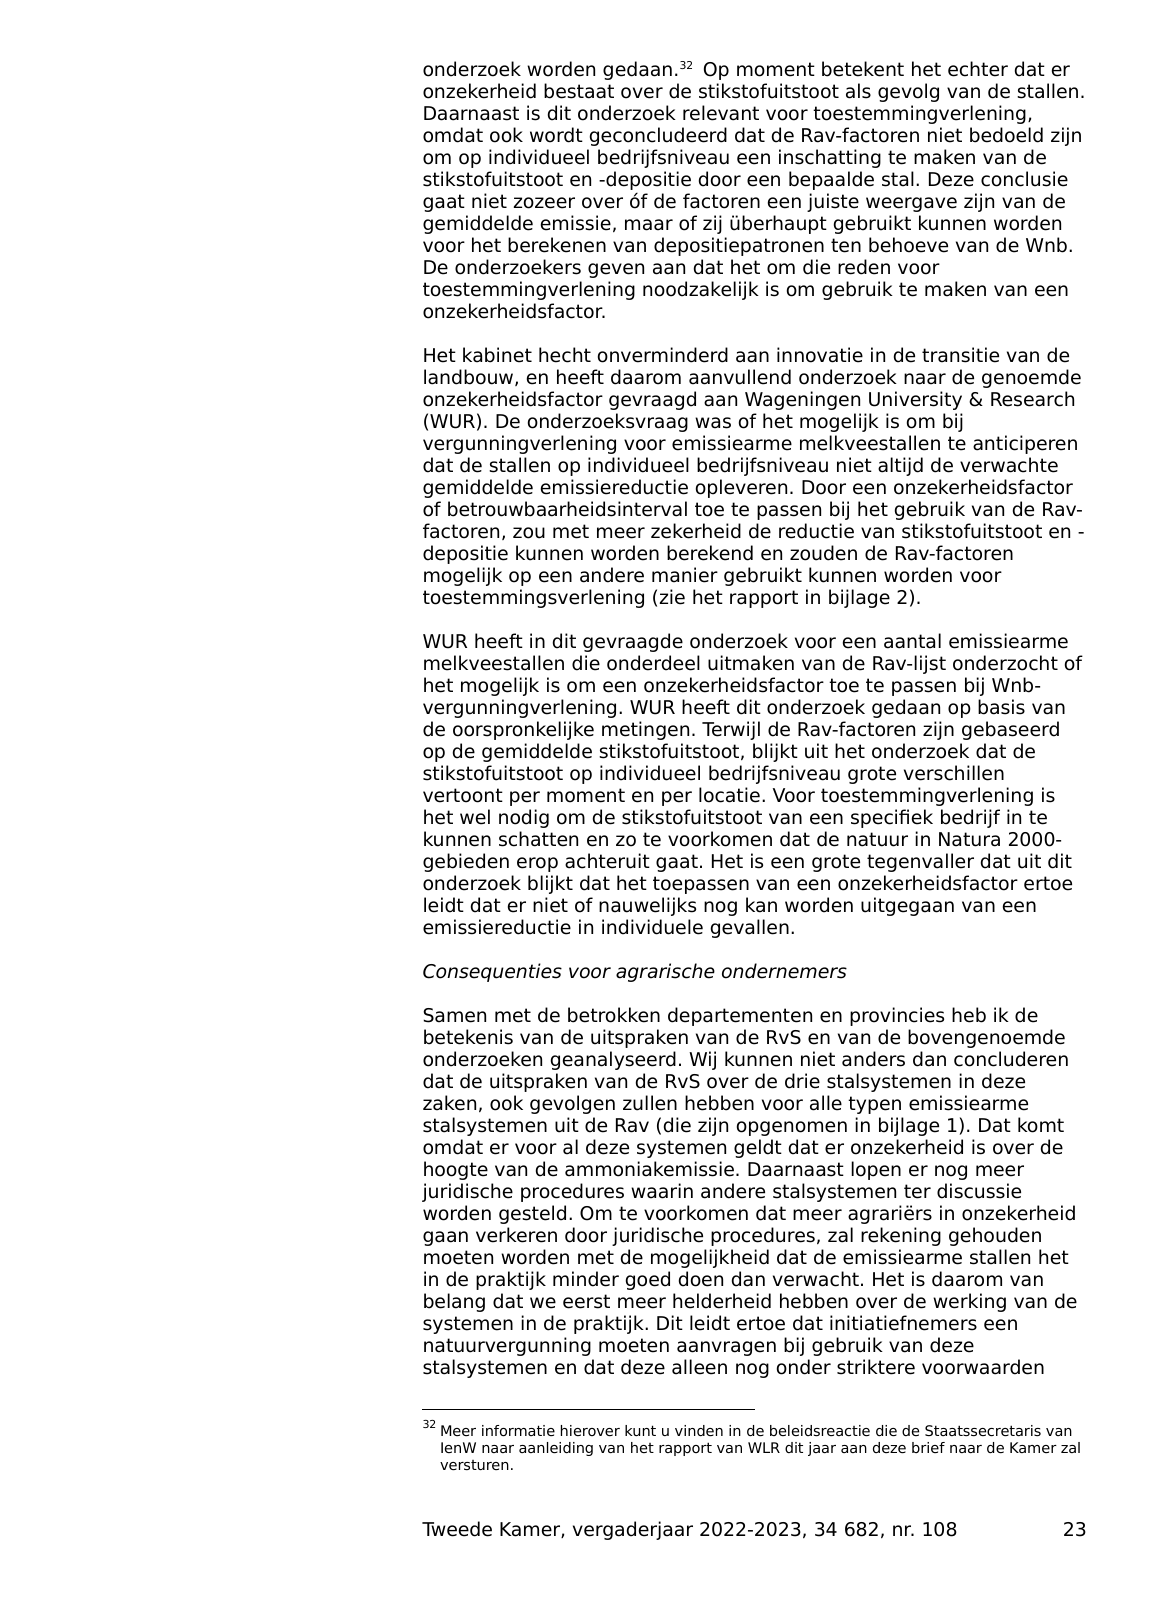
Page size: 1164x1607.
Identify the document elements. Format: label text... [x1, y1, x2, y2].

text Het kabinet hecht onverminderd aan innovatie in de transitie van de landbouw, en heeft daarom aanvullend onderzoek naar de genoemde onzekerheidsfactor gevraagd aan Wageningen University & Research (WUR). De onderzoeksvraag was of het mogelijk is om bij vergunningverlening voor emissiearme melkveestallen te anticiperen dat de stallen op individueel bedrijfsniveau niet altijd de verwachte gemiddelde emissiereductie opleveren. Door een onzekerheidsfactor of betrouwbaarheidsinterval toe te passen bij het gebruik van de Rav-factoren, zou met meer zekerheid de reductie van stikstofuitstoot en -depositie kunnen worden berekend en zouden de Rav-factoren mogelijk op een andere manier gebruikt kunnen worden voor toestemmingsverlening (zie het rapport in bijlage 2). [422, 345, 1087, 609]
text Meer informatie hierover kunt u vinden in de beleidsreactie die de Staatssecretaris van IenW naar aanleiding van het rapport van WLR dit jaar aan deze brief naar de Kamer zal versturen. [422, 1418, 1087, 1474]
subtitle Consequenties voor agrarische ondernemers [422, 961, 1087, 983]
text onderzoek worden gedaan. Op moment betekent het echter dat er onzekerheid bestaat over de stikstofuitstoot als gevolg van de stallen. Daarnaast is dit onderzoek relevant voor toestemmingverlening, omdat ook wordt geconcludeerd dat de Rav-factoren niet bedoeld zijn om op individueel bedrijfsniveau een inschatting te maken van de stikstofuitstoot en -depositie door een bepaalde stal. Deze conclusie gaat niet zozeer over óf de factoren een juiste weergave zijn van de gemiddelde emissie, maar of zij überhaupt gebruikt kunnen worden voor het berekenen van depositiepatronen ten behoeve van de Wnb. De onderzoekers geven aan dat het om die reden voor toestemmingverlening noodzakelijk is om gebruik te maken van een onzekerheidsfactor. [422, 59, 1087, 323]
text WUR heeft in dit gevraagde onderzoek voor een aantal emissiearme melkveestallen die onderdeel uitmaken van de Rav-lijst onderzocht of het mogelijk is om een onzekerheidsfactor toe te passen bij Wnb-vergunningverlening. WUR heeft dit onderzoek gedaan op basis van de oorspronkelijke metingen. Terwijl de Rav-factoren zijn gebaseerd op de gemiddelde stikstofuitstoot, blijkt uit het onderzoek dat de stikstofuitstoot op individueel bedrijfsniveau grote verschillen vertoont per moment en per locatie. Voor toestemmingverlening is het wel nodig om de stikstofuitstoot van een specifiek bedrijf in te kunnen schatten en zo te voorkomen dat de natuur in Natura 2000-gebieden erop achteruit gaat. Het is een grote tegenvaller dat uit dit onderzoek blijkt dat het toepassen van een onzekerheidsfactor ertoe leidt dat er niet of nauwelijks nog kan worden uitgegaan van een emissiereductie in individuele gevallen. [422, 631, 1087, 939]
text Samen met de betrokken departementen en provincies heb ik de betekenis van de uitspraken van de RvS en van de bovengenoemde onderzoeken geanalyseerd. Wij kunnen niet anders dan concluderen dat de uitspraken van de RvS over de drie stalsystemen in deze zaken, ook gevolgen zullen hebben voor alle typen emissiearme stalsystemen uit de Rav (die zijn opgenomen in bijlage 1). Dat komt omdat er voor al deze systemen geldt dat er onzekerheid is over de hoogte van de ammoniakemissie. Daarnaast lopen er nog meer juridische procedures waarin andere stalsystemen ter discussie worden gesteld. Om te voorkomen dat meer agrariërs in onzekerheid gaan verkeren door juridische procedures, zal rekening gehouden moeten worden met de mogelijkheid dat de emissiearme stallen het in de praktijk minder goed doen dan verwacht. Het is daarom van belang dat we eerst meer helderheid hebben over de werking van de systemen in de praktijk. Dit leidt ertoe dat initiatiefnemers een natuurvergunning moeten aanvragen bij gebruik van deze stalsystemen en dat deze alleen nog onder striktere voorwaarden [422, 1005, 1087, 1379]
